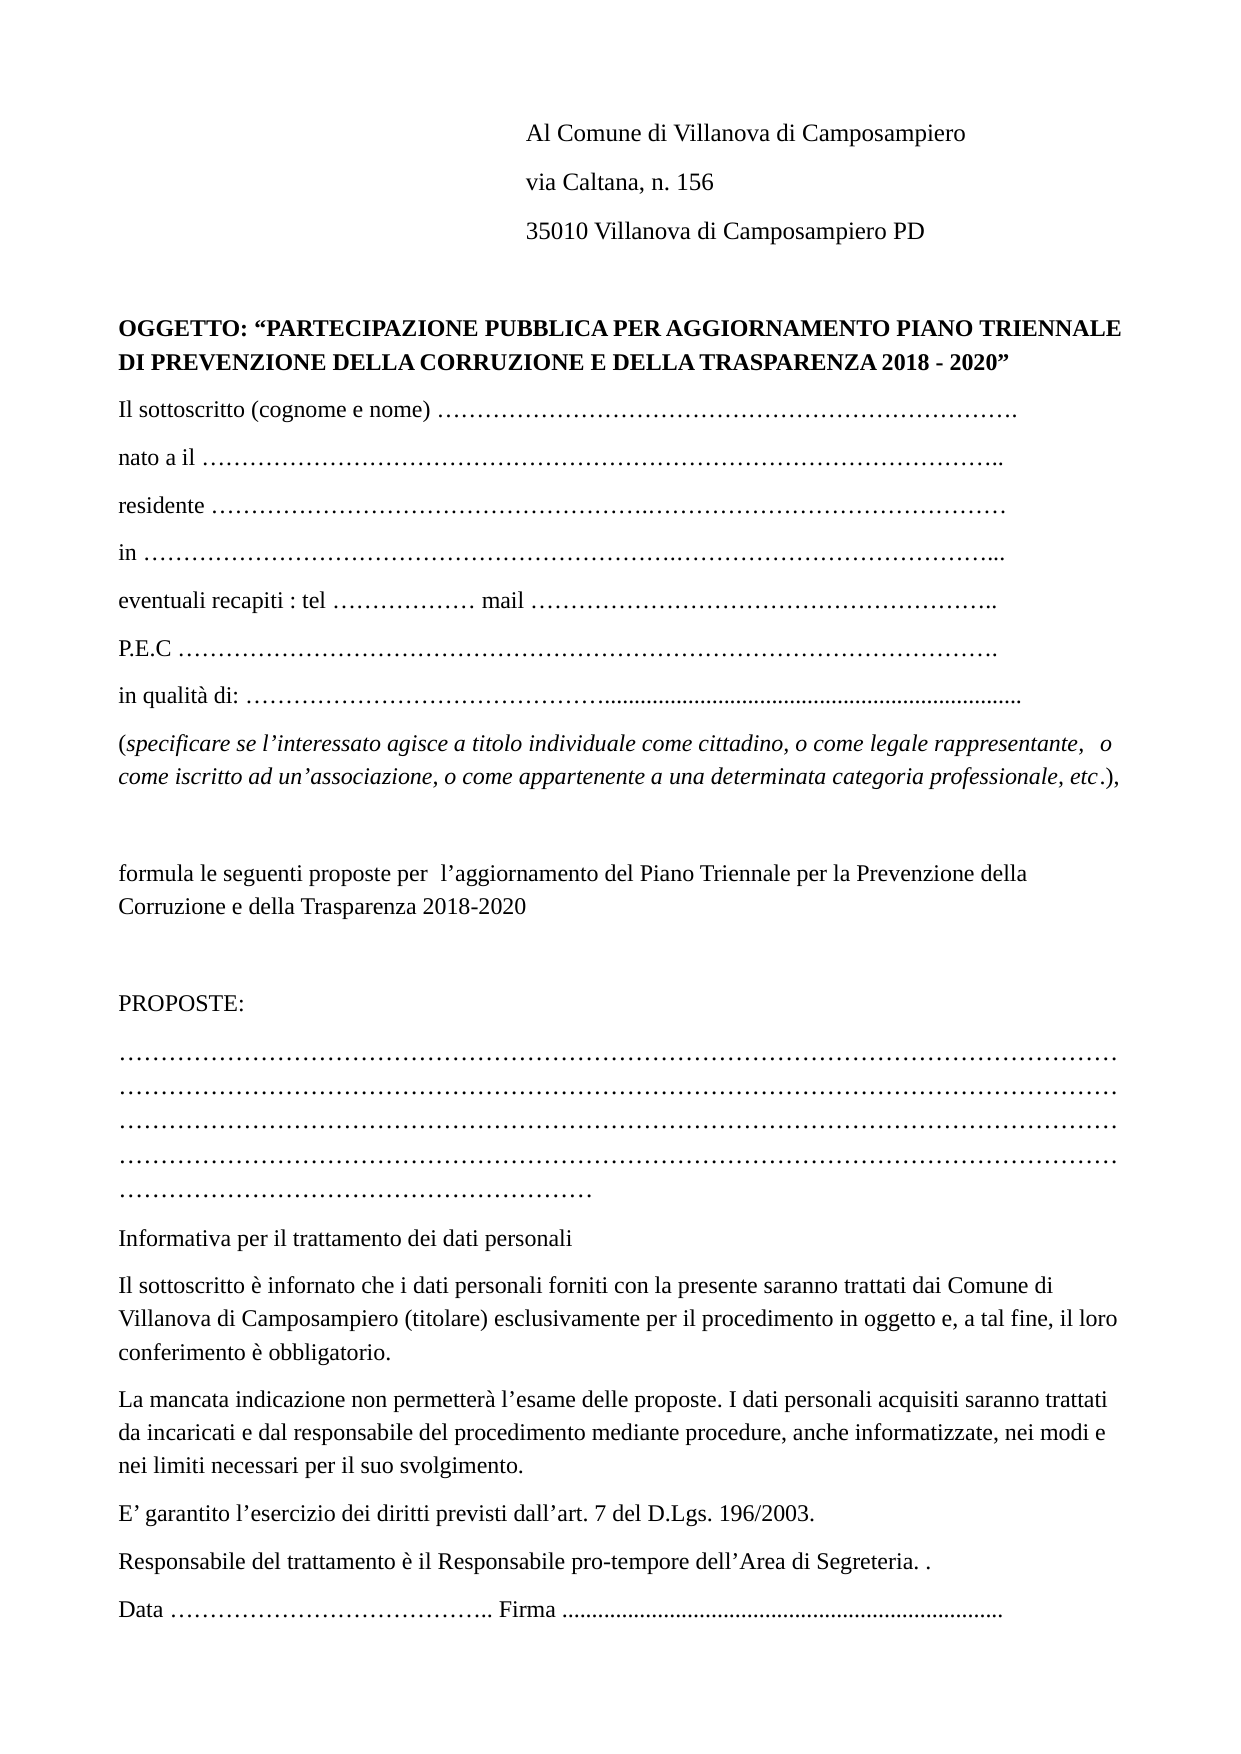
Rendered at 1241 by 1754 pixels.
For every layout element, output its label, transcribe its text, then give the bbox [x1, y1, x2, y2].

text (specificare se l’interessato agisce a titolo individuale come cittadino, o come legale rappresentante, o come iscritto ad un’associazione, o come appartenente a una determinata categoria professionale, etc.), [118, 729, 1122, 790]
text …………………………………………………………………………………………………………………………………………………………………………………………………………………………………………………………………………………………………………………………………………………………………………………………………………………………………………………………………………………………… [118, 1037, 1122, 1203]
text OGGETTO: “PARTECIPAZIONE PUBBLICA PER AGGIORNAMENTO PIANO TRIENNALE DI PREVENZIONE DELLA CORRUZIONE E DELLA TRASPARENZA 2018 - 2020” [118, 314, 1122, 375]
text in qualità di: ………………………………………...................................................................... [118, 681, 1122, 709]
text 35010 Villanova di Camposampiero PD [526, 216, 1122, 245]
text La mancata indicazione non permetterà l’esame delle proposte. I dati personali acquisiti saranno trattati da incaricati e dal responsabile del procedimento mediante procedure, anche informatizzate, nei modi e nei limiti necessari per il suo svolgimento. [118, 1385, 1122, 1479]
text Responsabile del trattamento è il Responsabile pro-tempore dell’Area di Segreteria. . [118, 1547, 1122, 1574]
text nato a il ……………………………………………………………………………………….. [118, 443, 1122, 471]
text residente ……………………………………………….……………………………………… [118, 491, 1122, 518]
text Data ………………………………….. Firma .......................................................................... [118, 1595, 1122, 1622]
text via Caltana, n. 156 [526, 167, 1122, 196]
text in ………………………………………………………….…………………………………... [118, 538, 1122, 566]
text eventuali recapiti : tel ……………… mail ………………………………………………….. [118, 586, 1122, 614]
text Al Comune di Villanova di Camposampiero [526, 118, 1122, 147]
text Il sottoscritto è infornato che i dati personali forniti con la presente saranno trattati dai Comune di Villanova di Camposampiero (titolare) esclusivamente per il procedimento in oggetto e, a tal fine, il loro conferimento è obbligatorio. [118, 1271, 1122, 1365]
text Il sottoscritto (cognome e nome) ………………………………………………………………. [118, 395, 1122, 423]
text E’ garantito l’esercizio dei diritti previsti dall’art. 7 del D.Lgs. 196/2003. [118, 1499, 1122, 1527]
text Informativa per il trattamento dei dati personali [118, 1224, 1122, 1251]
text PROPOSTE: [118, 989, 1122, 1017]
text P.E.C …………………………………………………………………………………………. [118, 634, 1122, 661]
text formula le seguenti proposte per l’aggiornamento del Piano Triennale per la Prevenzione della Corruzione e della Trasparenza 2018-2020 [118, 859, 1122, 920]
